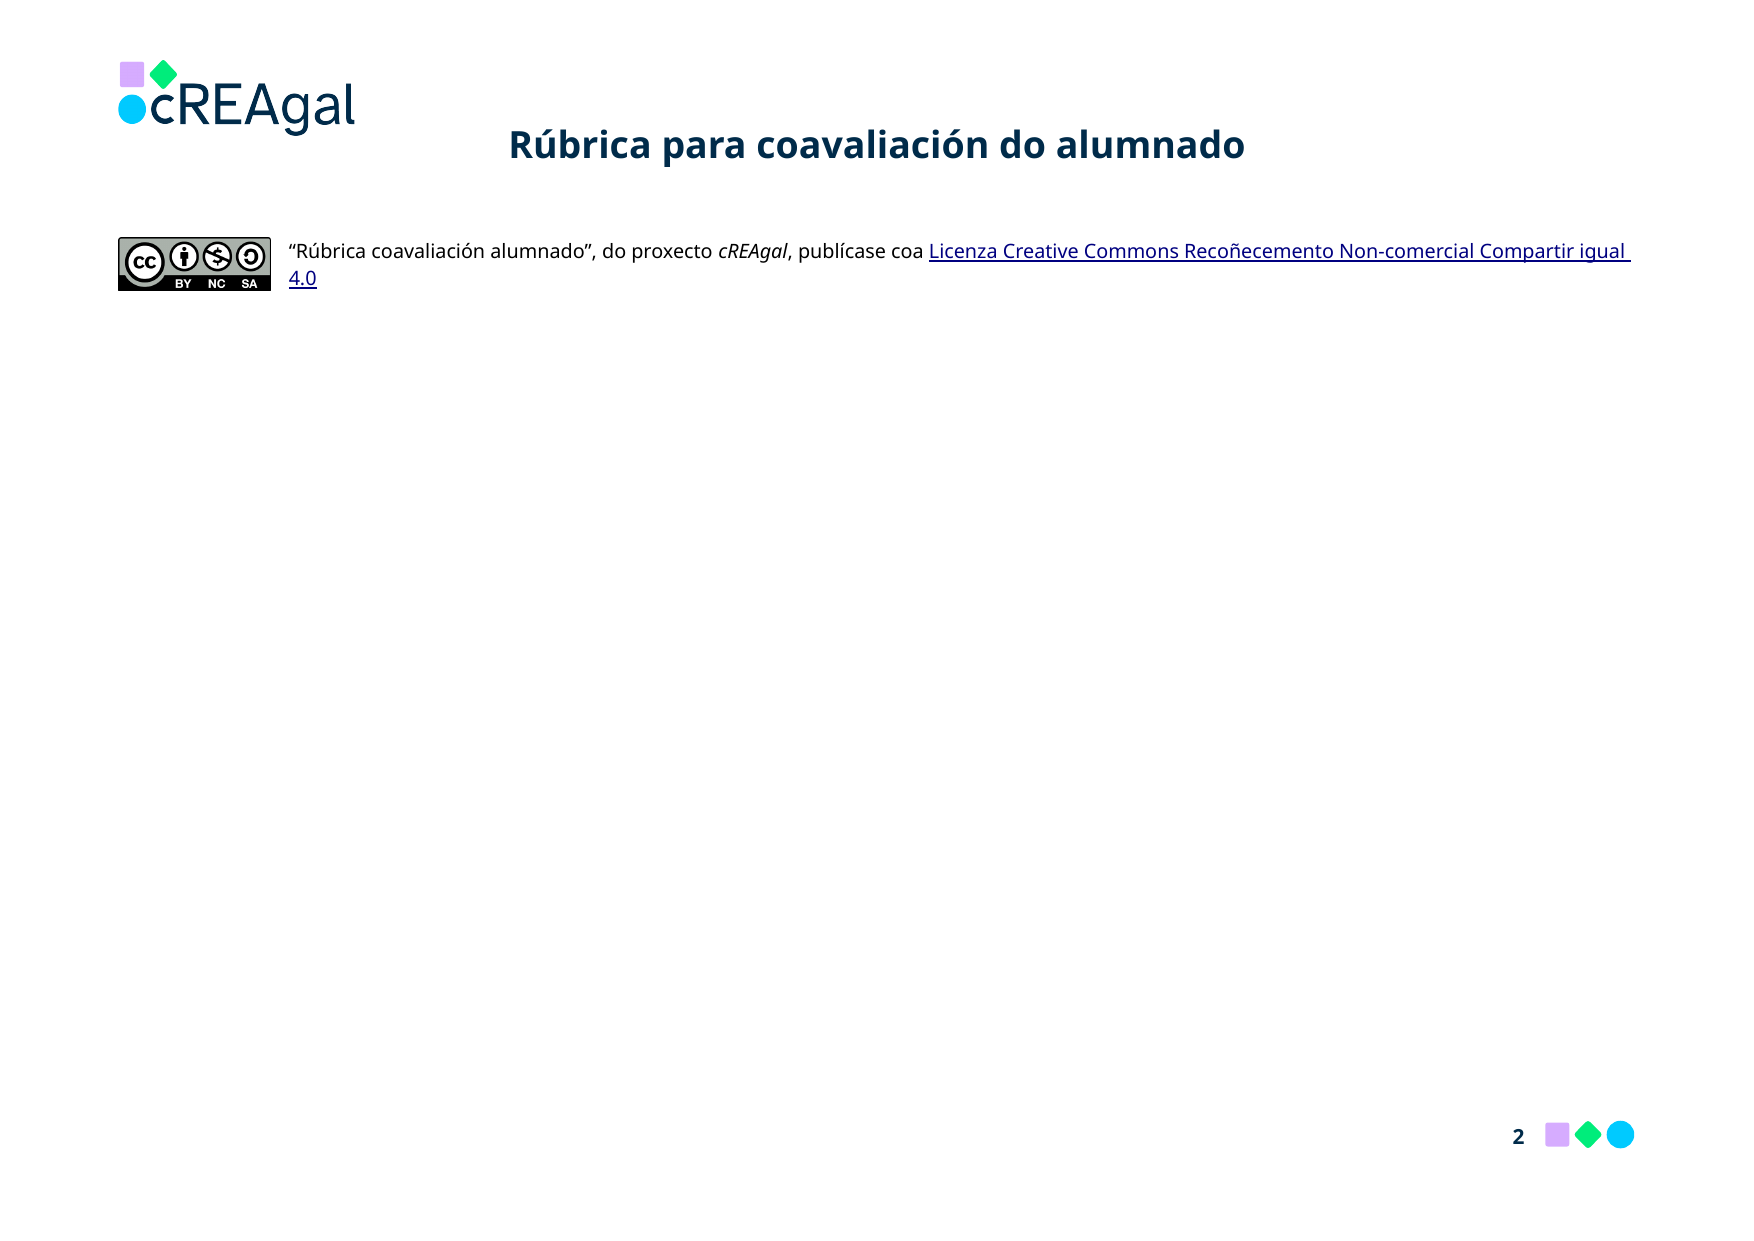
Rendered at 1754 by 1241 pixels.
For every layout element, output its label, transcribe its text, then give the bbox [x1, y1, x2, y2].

picture [118, 60, 355, 136]
picture [118, 237, 271, 291]
text “Rúbrica coavaliación alumnado”, do proxecto cREAgal, publícase coa Licenza Creative Commons Recoñecemento Non-comercial Compartir igual 4.0 [271, 237, 1636, 291]
